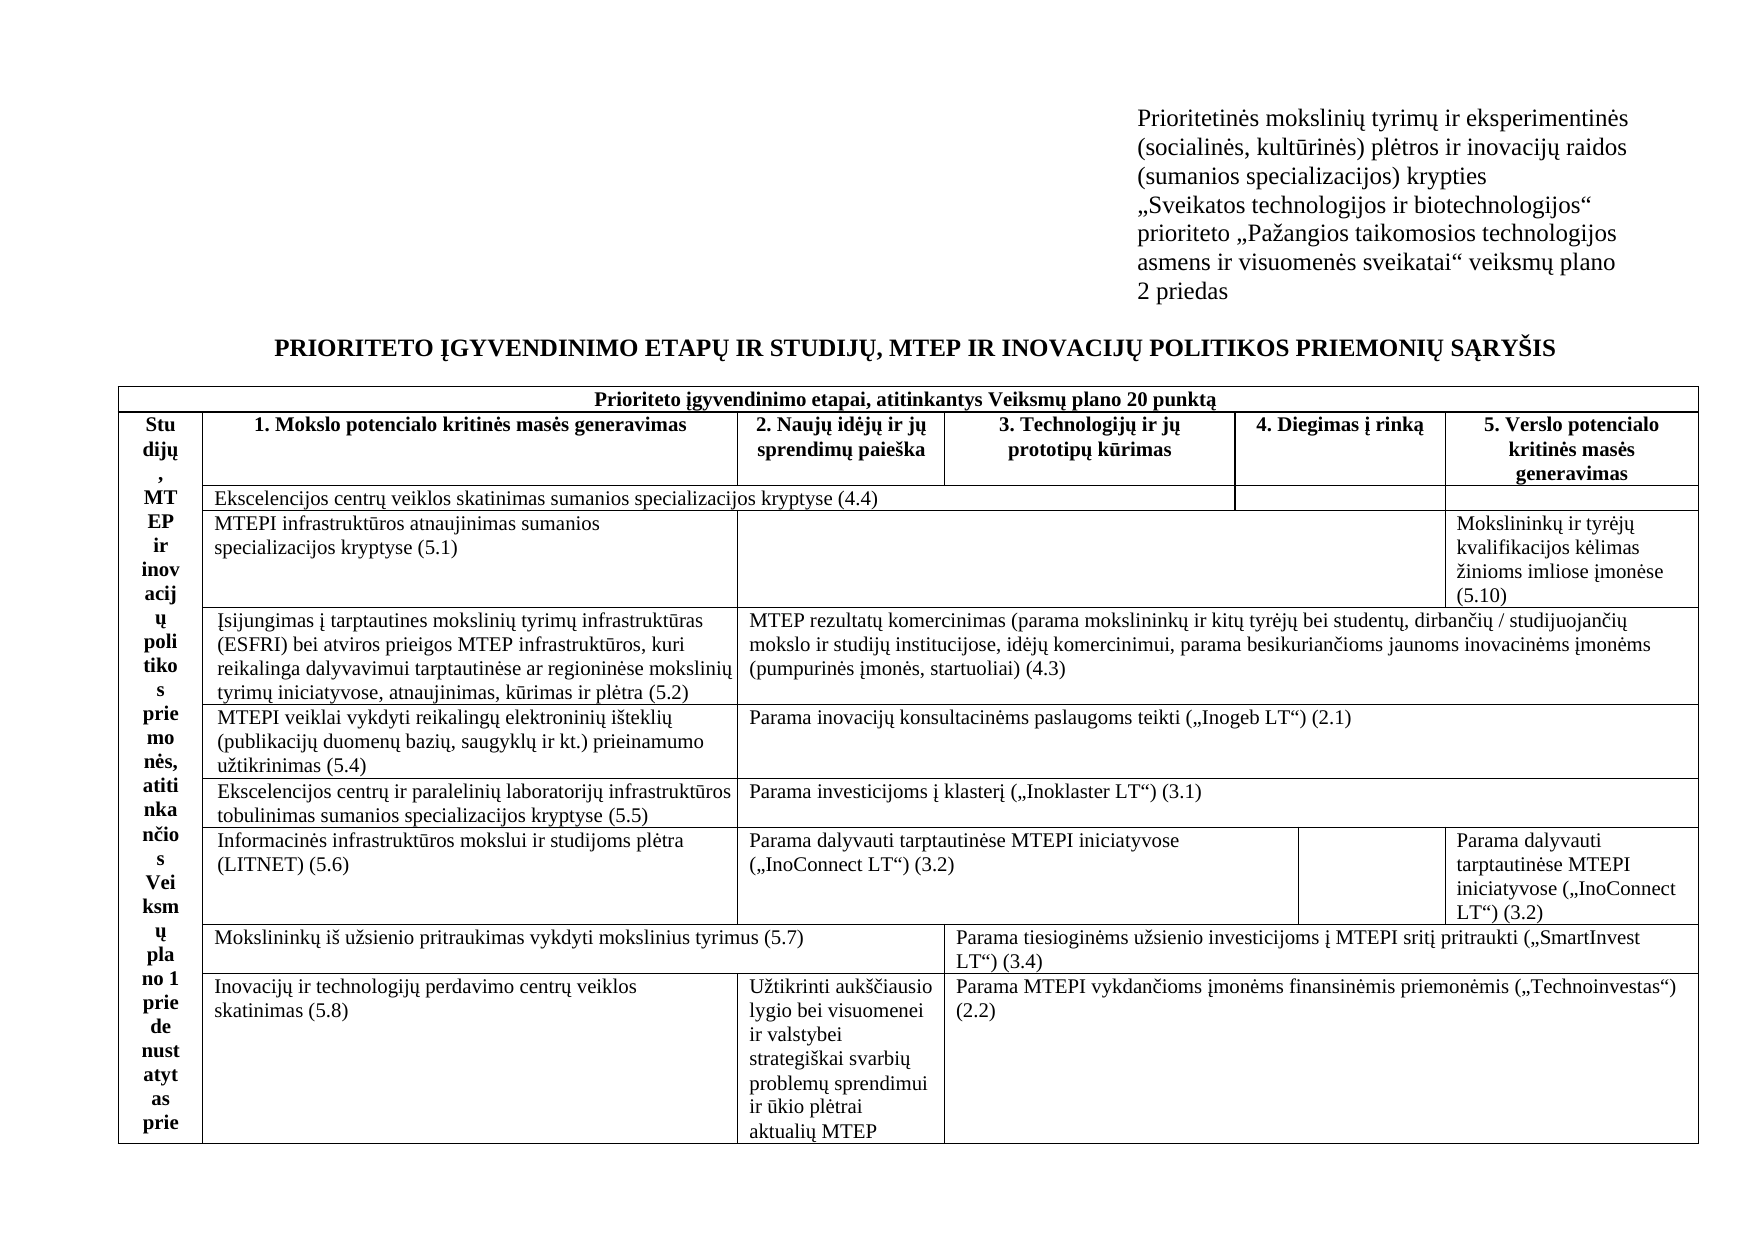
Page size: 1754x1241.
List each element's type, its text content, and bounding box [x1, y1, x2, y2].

table_cell Parama MTEPI vykdančioms įmonėms finansinėmis priemonėmis („Technoinvestas“) (2.2) [945, 974, 1698, 1143]
table_cell MTEPI veiklai vykdyti reikalingų elektroninių išteklių (publikacijų duomenų bazių, saugyklų ir kt.) prieinamumo užtikrinimas (5.4) [203, 705, 737, 777]
table_cell Inovacijų ir technologijų perdavimo centrų veiklos skatinimas (5.8) [203, 974, 737, 1143]
table_cell [738, 511, 1445, 607]
table_cell Mokslininkų ir tyrėjų kvalifikacijos kėlimas žinioms imliose įmonėse (5.10) [1446, 511, 1698, 607]
table_cell Parama dalyvauti tarptautinėse MTEPI iniciatyvose („InoConnect LT“) (3.2) [1446, 828, 1698, 924]
text Prioritetinės mokslinių tyrimų ir eksperimentinės [118, 103, 1713, 132]
table_cell Parama tiesioginėms užsienio investicijoms į MTEPI sritį pritraukti („SmartInvest LT“) (3.4) [945, 925, 1698, 973]
table_cell Informacinės infrastruktūros mokslui ir studijoms plėtra (LITNET) (5.6) [203, 828, 737, 924]
text (sumanios specializacijos) krypties [118, 161, 1713, 190]
table_cell Parama inovacijų konsultacinėms paslaugoms teikti („Inogeb LT“) (2.1) [738, 705, 1698, 777]
table_cell 5. Verslo potencialo kritinės masės generavimas [1446, 413, 1698, 484]
text „Sveikatos technologijos ir biotechnologijos“ [118, 190, 1713, 218]
table_cell 4. Diegimas į rinką [1236, 413, 1445, 484]
text asmens ir visuomenės sveikatai“ veiksmų plano [118, 247, 1713, 276]
table_cell Ekscelencijos centrų ir paralelinių laboratorijų infrastruktūros tobulinimas sumanios specializacijos kryptyse (5.5) [203, 779, 737, 827]
table_cell MTEP rezultatų komercinimas (parama mokslininkų ir kitų tyrėjų bei studentų, dirbančių / studijuojančių mokslo ir studijų institucijose, idėjų komercinimui, parama besikuriančioms jaunoms inovacinėms įmonėms (pumpurinės įmonės, startuoliai) (4.3) [738, 608, 1698, 704]
table_cell 2. Naujų idėjų ir jų sprendimų paieška [738, 413, 944, 484]
table_cell 1. Mokslo potencialo kritinės masės generavimas [203, 413, 737, 484]
table_cell [1446, 486, 1698, 510]
table_cell 3. Technologijų ir jų prototipų kūrimas [945, 413, 1234, 484]
table_cell MTEPI infrastruktūros atnaujinimas sumanios specializacijos kryptyse (5.1) [203, 511, 737, 607]
table_header Prioriteto įgyvendinimo etapai, atitinkantys Veiksmų plano 20 punktą [119, 387, 1698, 411]
text PRIORITETO ĮGYVENDINIMO ETAPŲ IR STUDIJŲ, MTEP IR INOVACIJŲ POLITIKOS PRIEMONIŲ SĄRYŠIS [118, 333, 1713, 362]
table_cell Užtikrinti aukščiausio lygio bei visuomenei ir valstybei strategiškai svarbių problemų sprendimui ir ūkio plėtrai aktualių MTEP [738, 974, 944, 1143]
table_cell Ekscelencijos centrų veiklos skatinimas sumanios specializacijos kryptyse (4.4) [203, 486, 1234, 510]
table_cell Įsijungimas į tarptautines mokslinių tyrimų infrastruktūras (ESFRI) bei atviros prieigos MTEP infrastruktūros, kuri reikalinga dalyvavimui tarptautinėse ar regioninėse mokslinių tyrimų iniciatyvose, atnaujinimas, kūrimas ir plėtra (5.2) [203, 608, 737, 704]
text prioriteto „Pažangios taikomosios technologijos [118, 218, 1713, 247]
table_cell [1236, 486, 1445, 510]
table_cell [1299, 828, 1445, 924]
text (socialinės, kultūrinės) plėtros ir inovacijų raidos [118, 132, 1713, 161]
table_cell Studijų, MTEP ir inovacijų politikos priemonės, atitinkančios Veiksmų plano 1 priede nustatytas prie [119, 413, 202, 1143]
text 2 priedas [118, 276, 1713, 305]
table_cell Mokslininkų iš užsienio pritraukimas vykdyti mokslinius tyrimus (5.7) [203, 925, 944, 973]
table_cell Parama investicijoms į klasterį („Inoklaster LT“) (3.1) [738, 779, 1698, 827]
table_cell Parama dalyvauti tarptautinėse MTEPI iniciatyvose („InoConnect LT“) (3.2) [738, 828, 1298, 924]
